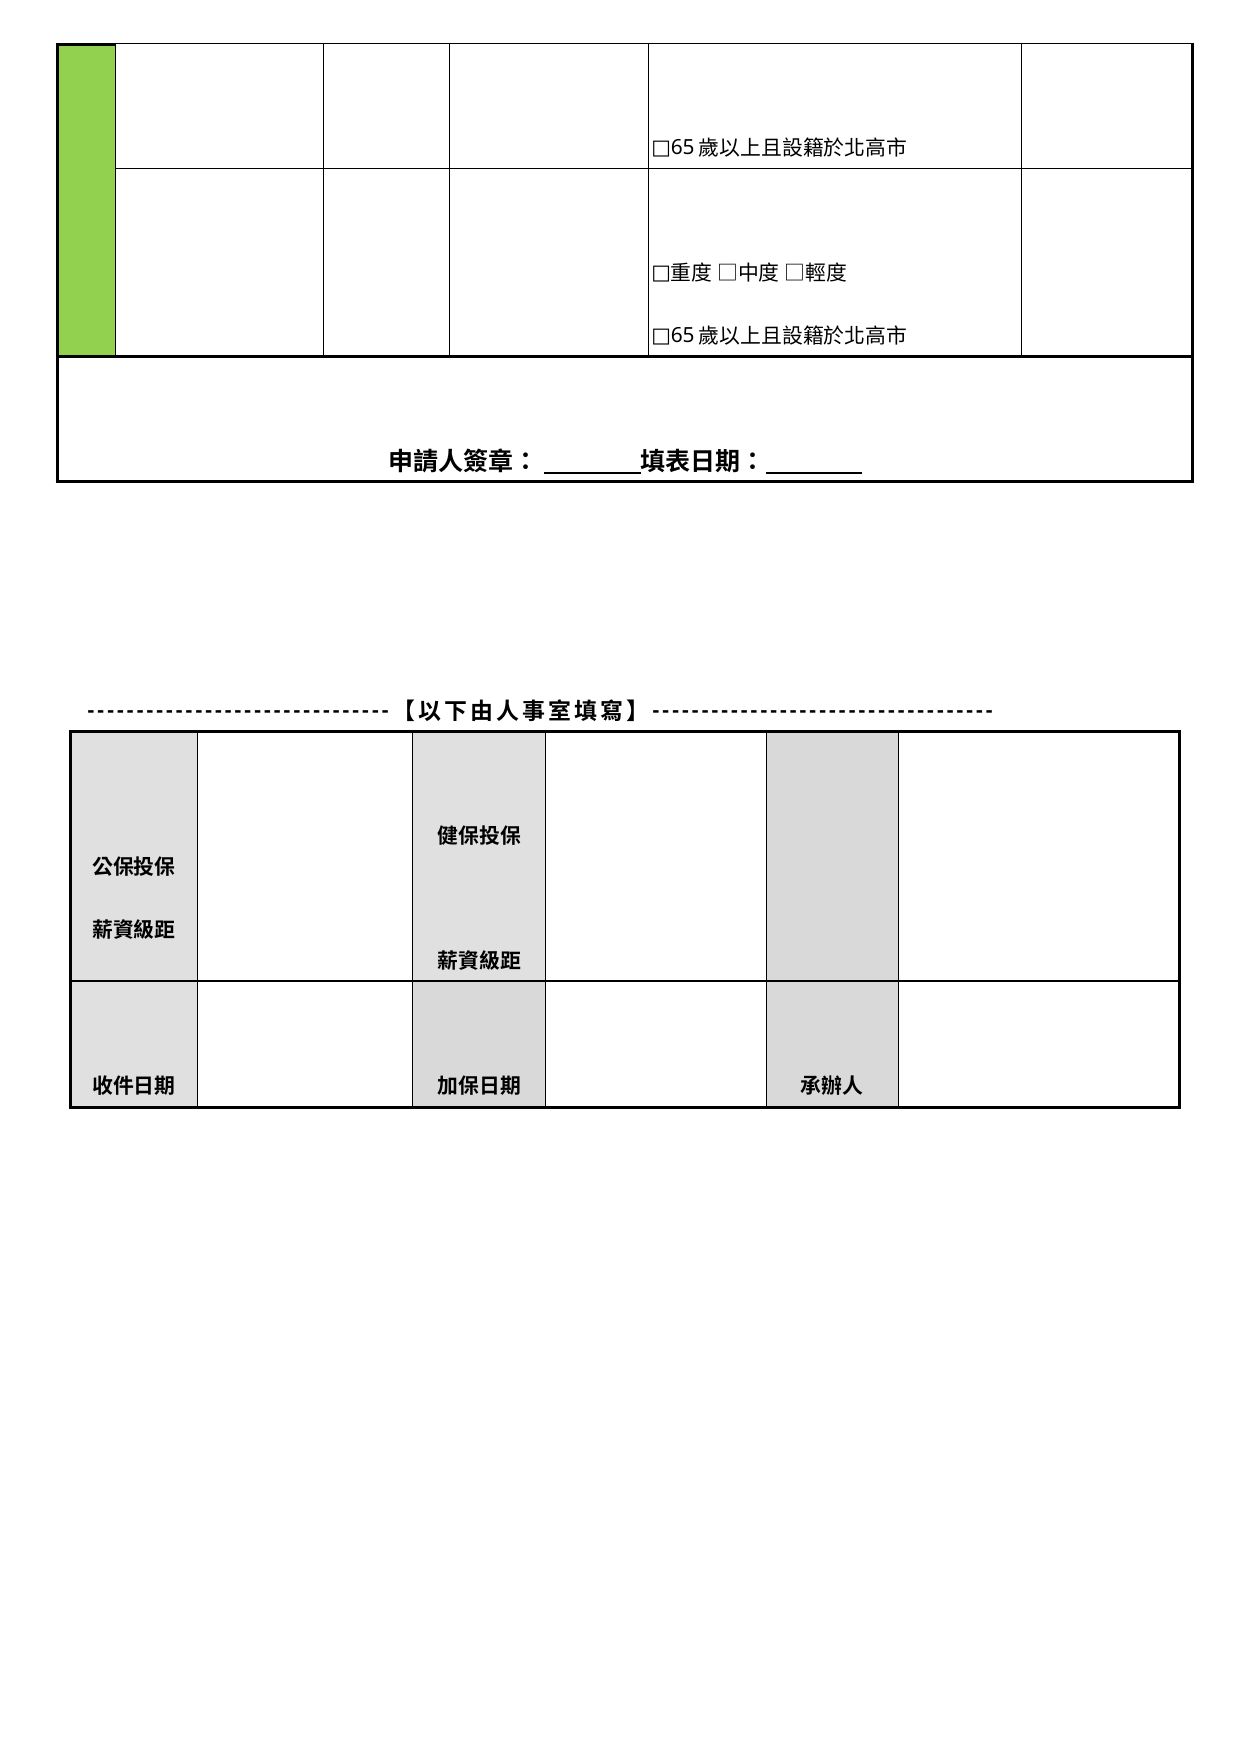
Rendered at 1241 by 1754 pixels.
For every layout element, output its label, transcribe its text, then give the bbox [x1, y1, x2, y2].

table_cell [899, 982, 1178, 1106]
table_header [899, 733, 1178, 980]
table_cell [450, 44, 648, 168]
table_header 健保投保 薪資級距 [413, 733, 545, 980]
table_cell [324, 169, 449, 355]
table_cell 收件日期 [72, 982, 197, 1106]
table_cell □65歲以上且設籍於北高市 [649, 44, 1021, 168]
table_header 公保投保 薪資級距 [72, 733, 197, 980]
table_cell [546, 982, 766, 1106]
table_header [546, 733, 766, 980]
table_cell [1022, 44, 1191, 168]
table_cell [1022, 169, 1191, 355]
table_cell [324, 44, 449, 168]
table_cell [198, 982, 412, 1106]
table_cell 承辦人 [767, 982, 898, 1106]
table_cell [450, 169, 648, 355]
table_header [198, 733, 412, 980]
table_cell [59, 46, 115, 355]
table_cell [116, 169, 323, 355]
table_cell 申請人簽章： 填表日期： [59, 358, 1191, 480]
text -------------------------------【以下由人事室填寫】----------------------------------- [87, 668, 1162, 730]
table_cell 加保日期 [413, 982, 545, 1106]
table_cell [116, 44, 323, 168]
table_cell □重度 □中度 □輕度 □65歲以上且設籍於北高市 [649, 169, 1021, 355]
table_header [767, 733, 898, 980]
